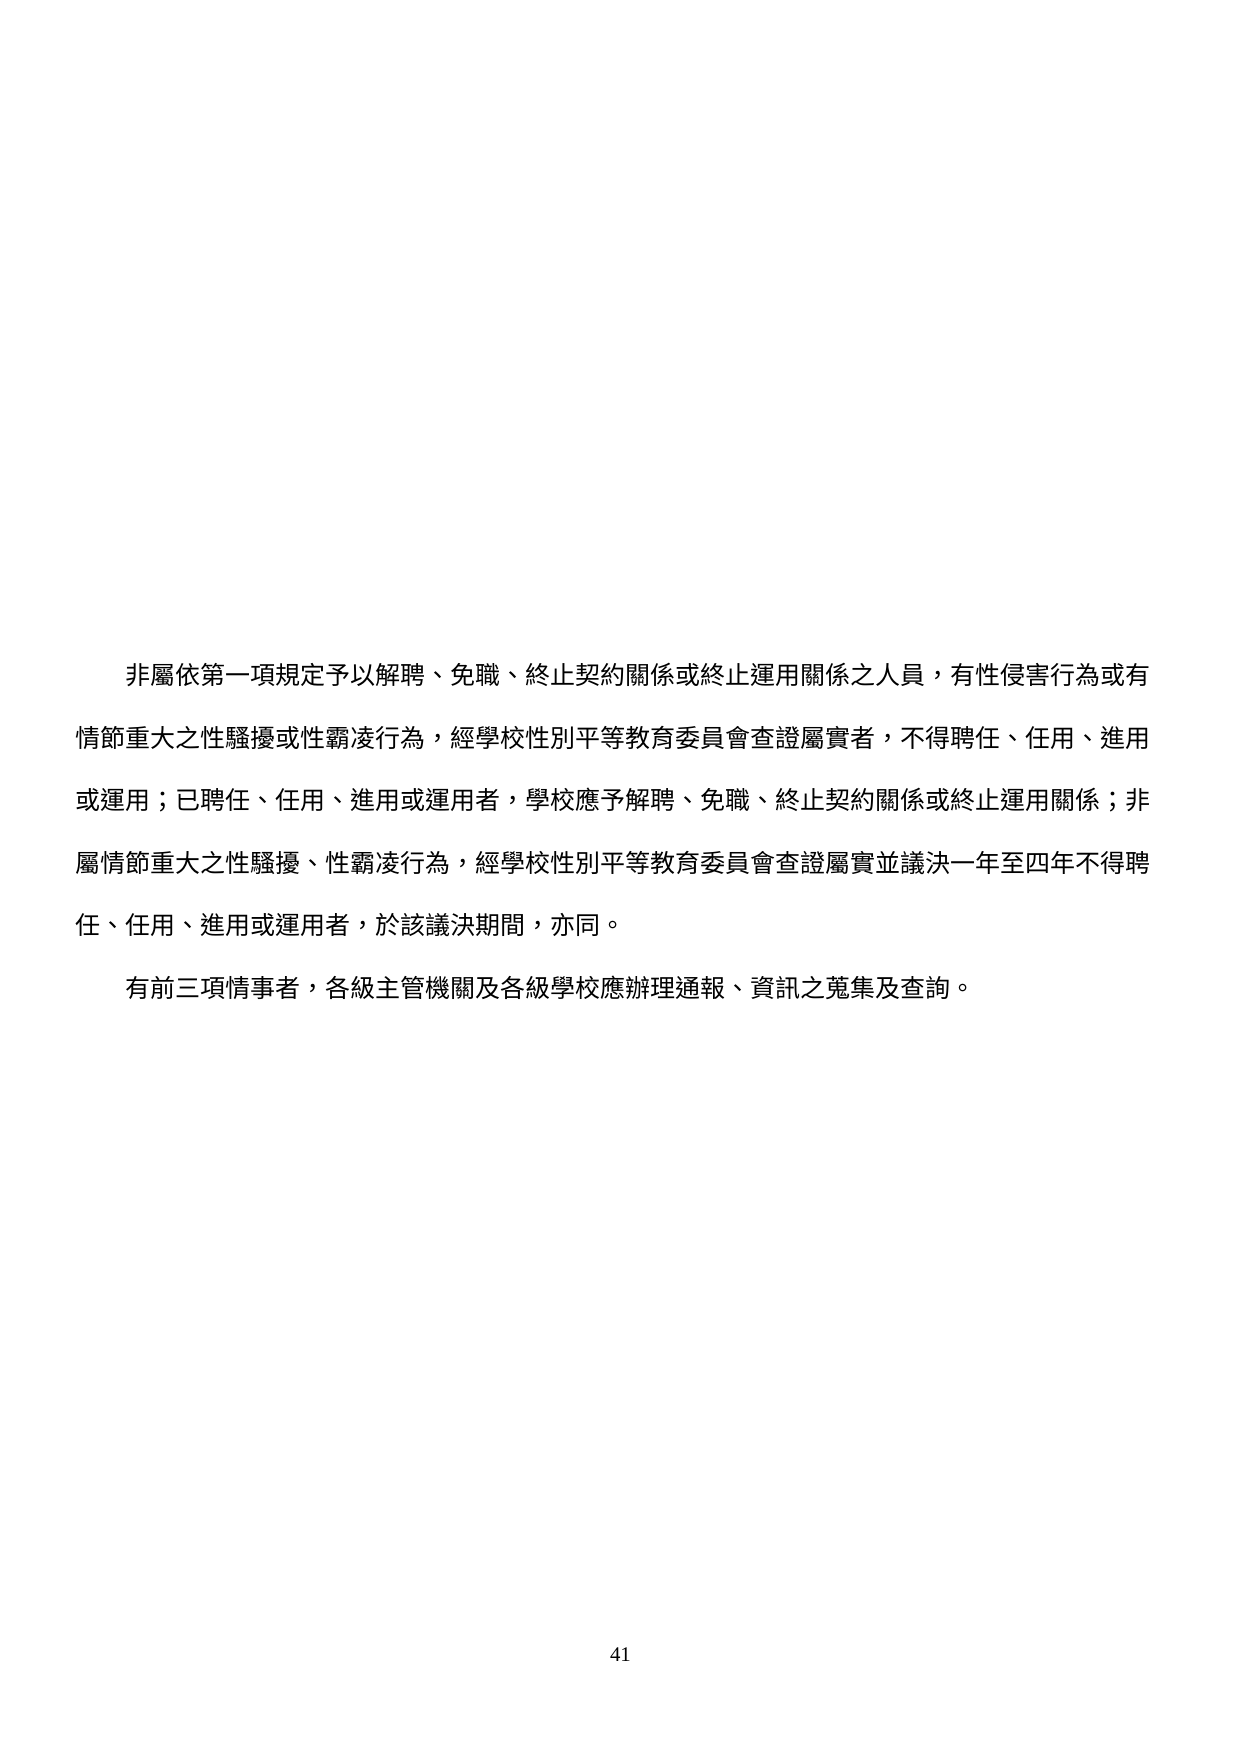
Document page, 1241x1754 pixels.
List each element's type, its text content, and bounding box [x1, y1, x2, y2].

text 有前三項情事者，各級主管機關及各級學校應辦理通報、資訊之蒐集及查詢。 [75, 944, 1165, 1007]
text 非屬依第一項規定予以解聘、免職、終止契約關係或終止運用關係之人員，有性侵害行為或有情節重大之性騷擾或性霸凌行為，經學校性別平等教育委員會查證屬實者，不得聘任、任用、進用或運用；已聘任、任用、進用或運用者，學校應予解聘、免職、終止契約關係或終止運用關係；非屬情節重大之性騷擾、性霸凌行為，經學校性別平等教育委員會查證屬實並議決一年至四年不得聘任、任用、進用或運用者，於該議決期間，亦同。 [75, 632, 1165, 944]
